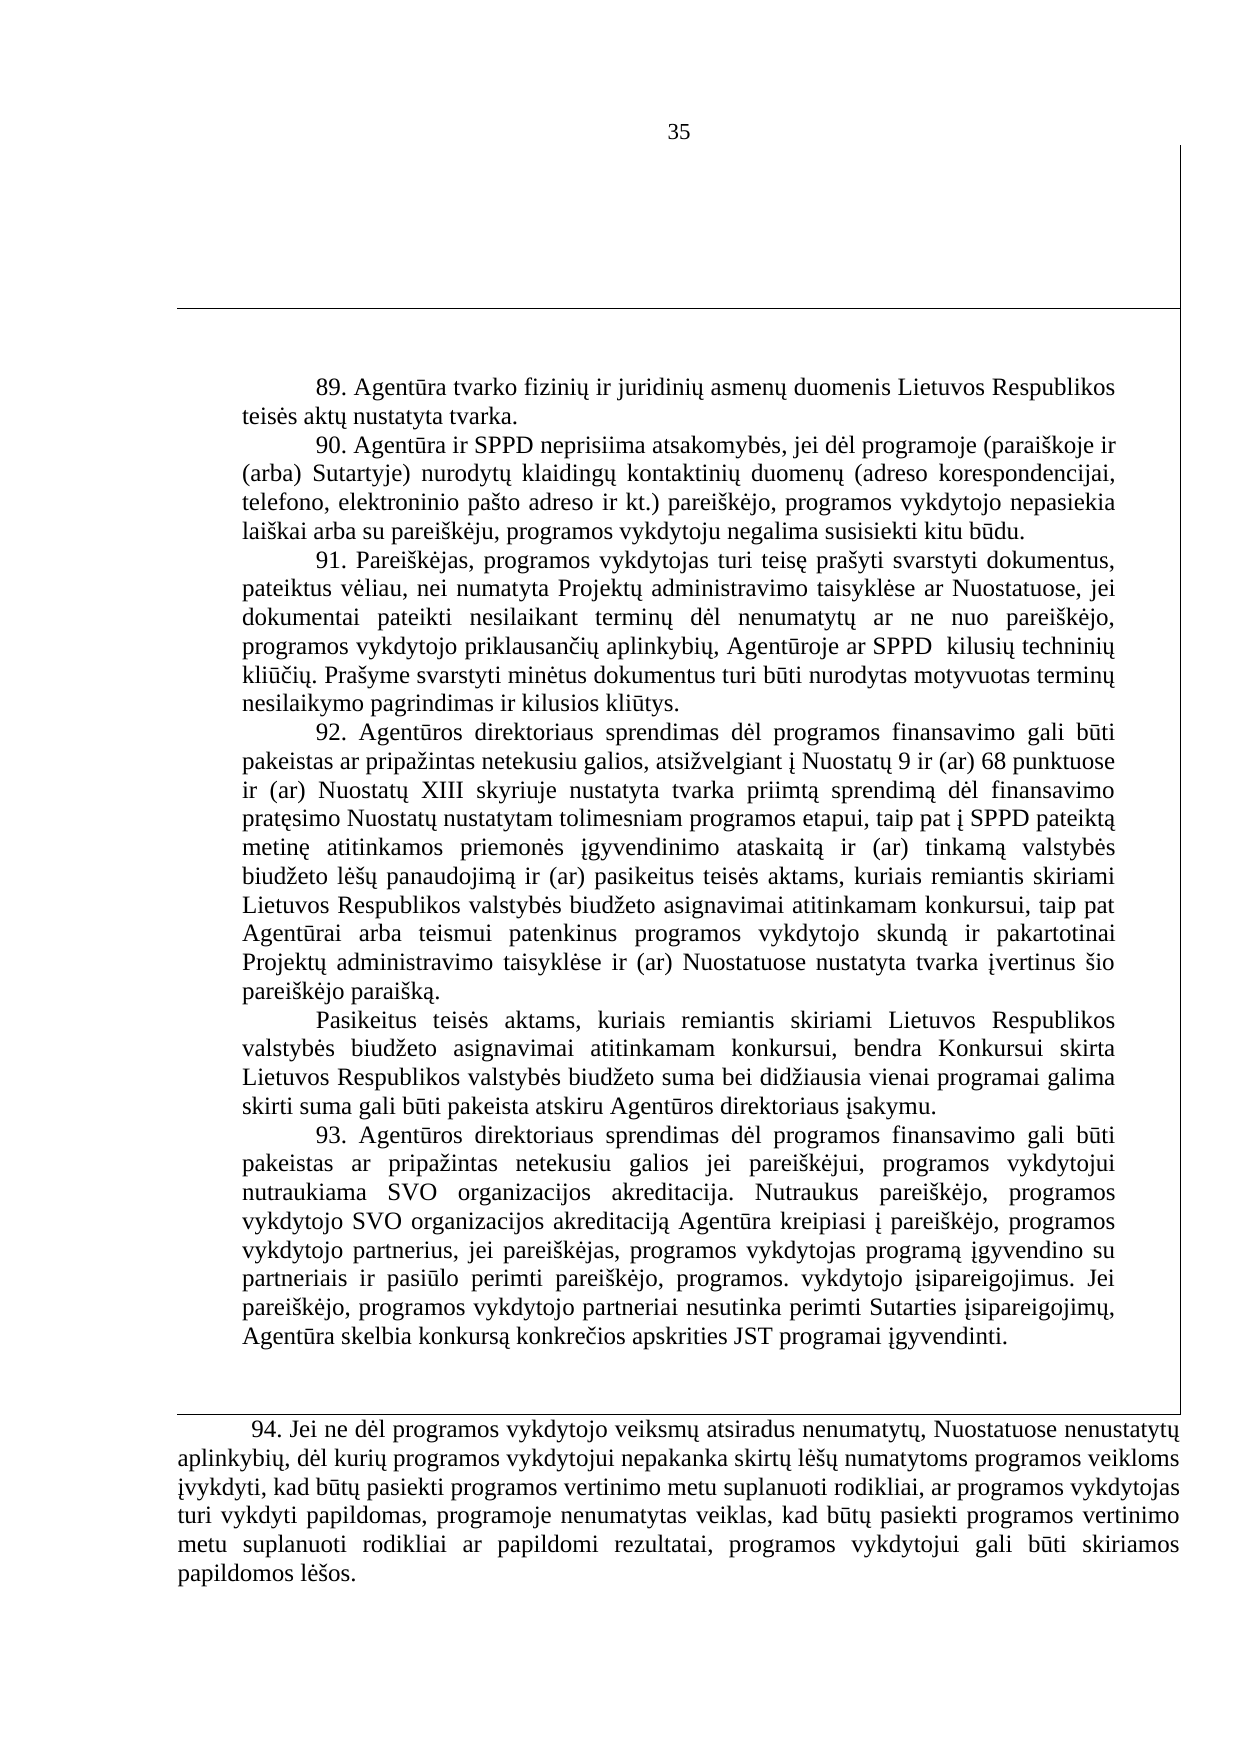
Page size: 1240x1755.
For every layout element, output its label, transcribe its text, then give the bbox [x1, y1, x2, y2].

text 90. Agentūra ir SPPD neprisiima atsakomybės, jei dėl programoje (paraiškoje ir (arba) Sutartyje) nurodytų klaidingų kontaktinių duomenų (adreso korespondencijai, telefono, elektroninio pašto adreso ir kt.) pareiškėjo, programos vykdytojo nepasiekia laiškai arba su pareiškėju, programos vykdytoju negalima susisiekti kitu būdu. [177, 430, 1180, 545]
text 92. Agentūros direktoriaus sprendimas dėl programos finansavimo gali būti pakeistas ar pripažintas netekusiu galios, atsižvelgiant į Nuostatų 9 ir (ar) 68 punktuose ir (ar) Nuostatų XIII skyriuje nustatyta tvarka priimtą sprendimą dėl finansavimo pratęsimo Nuostatų nustatytam tolimesniam programos etapui, taip pat į SPPD pateiktą metinę atitinkamos priemonės įgyvendinimo ataskaitą ir (ar) tinkamą valstybės biudžeto lėšų panaudojimą ir (ar) pasikeitus teisės aktams, kuriais remiantis skiriami Lietuvos Respublikos valstybės biudžeto asignavimai atitinkamam konkursui, taip pat Agentūrai arba teismui patenkinus programos vykdytojo skundą ir pakartotinai Projektų administravimo taisyklėse ir (ar) Nuostatuose nustatyta tvarka įvertinus šio pareiškėjo paraišką. [177, 717, 1180, 1005]
text Pasikeitus teisės aktams, kuriais remiantis skiriami Lietuvos Respublikos valstybės biudžeto asignavimai atitinkamam konkursui, bendra Konkursui skirta Lietuvos Respublikos valstybės biudžeto suma bei didžiausia vienai programai galima skirti suma gali būti pakeista atskiru Agentūros direktoriaus įsakymu. [177, 1005, 1180, 1120]
text 89. Agentūra tvarko fizinių ir juridinių asmenų duomenis Lietuvos Respublikos teisės aktų nustatyta tvarka. [177, 308, 1180, 430]
text 93. Agentūros direktoriaus sprendimas dėl programos finansavimo gali būti pakeistas ar pripažintas netekusiu galios jei pareiškėjui, programos vykdytojui nutraukiama SVO organizacijos akreditacija. Nutraukus pareiškėjo, programos vykdytojo SVO organizacijos akreditaciją Agentūra kreipiasi į pareiškėjo, programos vykdytojo partnerius, jei pareiškėjas, programos vykdytojas programą įgyvendino su partneriais ir pasiūlo perimti pareiškėjo, programos. vykdytojo įsipareigojimus. Jei pareiškėjo, programos vykdytojo partneriai nesutinka perimti Sutarties įsipareigojimų, Agentūra skelbia konkursą konkrečios apskrities JST programai įgyvendinti. [177, 1120, 1180, 1414]
text 94. Jei ne dėl programos vykdytojo veiksmų atsiradus nenumatytų, Nuostatuose nenustatytų aplinkybių, dėl kurių programos vykdytojui nepakanka skirtų lėšų numatytoms programos veikloms įvykdyti, kad būtų pasiekti programos vertinimo metu suplanuoti rodikliai, ar programos vykdytojas turi vykdyti papildomas, programoje nenumatytas veiklas, kad būtų pasiekti programos vertinimo metu suplanuoti rodikliai ar papildomi rezultatai, programos vykdytojui gali būti skiriamos papildomos lėšos. [177, 1414, 1181, 1587]
text 91. Pareiškėjas, programos vykdytojas turi teisę prašyti svarstyti dokumentus, pateiktus vėliau, nei numatyta Projektų administravimo taisyklėse ar Nuostatuose, jei dokumentai pateikti nesilaikant terminų dėl nenumatytų ar ne nuo pareiškėjo, programos vykdytojo priklausančių aplinkybių, Agentūroje ar SPPD kilusių techninių kliūčių. Prašyme svarstyti minėtus dokumentus turi būti nurodytas motyvuotas terminų nesilaikymo pagrindimas ir kilusios kliūtys. [177, 545, 1180, 717]
